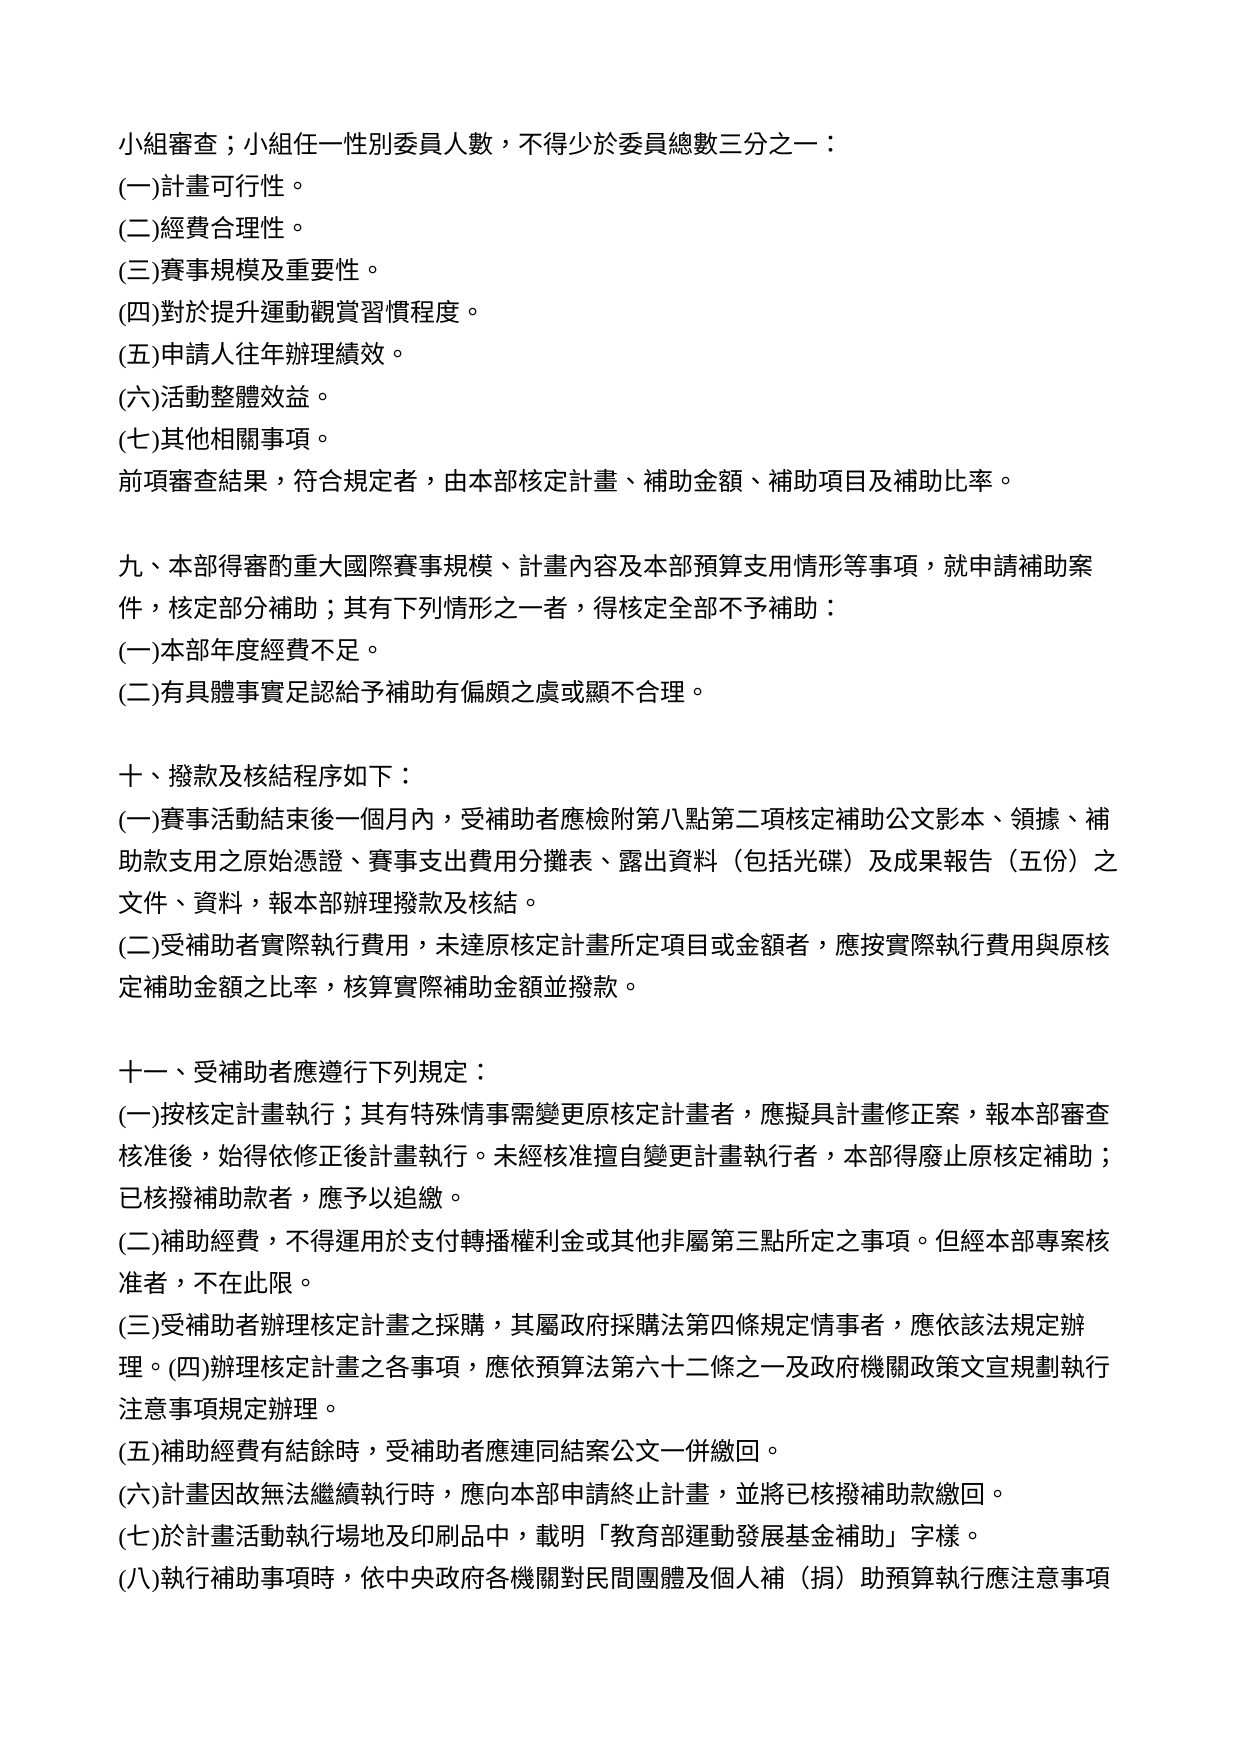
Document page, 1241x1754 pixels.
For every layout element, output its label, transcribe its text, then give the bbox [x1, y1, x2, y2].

table_header 小組審查；小組任一性別委員人數，不得少於委員總數三分之一： (一)計畫可行性。 (二)經費合理性。 (三)賽事規模及重要性。 (四)對於提升運動觀賞習慣程度。 (五)申請人往年辦理績效。 (六)活動整體效益。 (七)其他相關事項。 前項審查結果，符合規定者，由本部核定計畫、補助金額、補助項目及補助比率。 九、本部得審酌重大國際賽事規模、計畫內容及本部預算支用情形等事項，就申請補助案件，核定部分補助；其有下列情形之一者，得核定全部不予補助： (一)本部年度經費不足。 (二)有具體事實足認給予補助有偏頗之虞或顯不合理。 十、撥款及核結程序如下： (一)賽事活動結束後一個月內，受補助者應檢附第八點第二項核定補助公文影本、領據、補助款支用之原始憑證、賽事支出費用分攤表、露出資料（包括光碟）及成果報告（五份）之文件、資料，報本部辦理撥款及核結。 (二)受補助者實際執行費用，未達原核定計畫所定項目或金額者，應按實際執行費用與原核定補助金額之比率，核算實際補助金額並撥款。 十一、受補助者應遵行下列規定： (一)按核定計畫執行；其有特殊情事需變更原核定計畫者，應擬具計畫修正案，報本部審查核准後，始得依修正後計畫執行。未經核准擅自變更計畫執行者，本部得廢止原核定補助；已核撥補助款者，應予以追繳。 (二)補助經費，不得運用於支付轉播權利金或其他非屬第三點所定之事項。但經本部專案核准者，不在此限。 (三)受補助者辦理核定計畫之採購，其屬政府採購法第四條規定情事者，應依該法規定辦理。(四)辦理核定計畫之各事項，應依預算法第六十二條之一及政府機關政策文宣規劃執行注意事項規定辦理。 (五)補助經費有結餘時，受補助者應連同結案公文一併繳回。 (六)計畫因故無法繼續執行時，應向本部申請終止計畫，並將已核撥補助款繳回。 (七)於計畫活動執行場地及印刷品中，載明「教育部運動發展基金補助」字樣。 (八)執行補助事項時，依中央政府各機關對民間團體及個人補（捐）助預算執行應注意事項 [118, 118, 1123, 1595]
